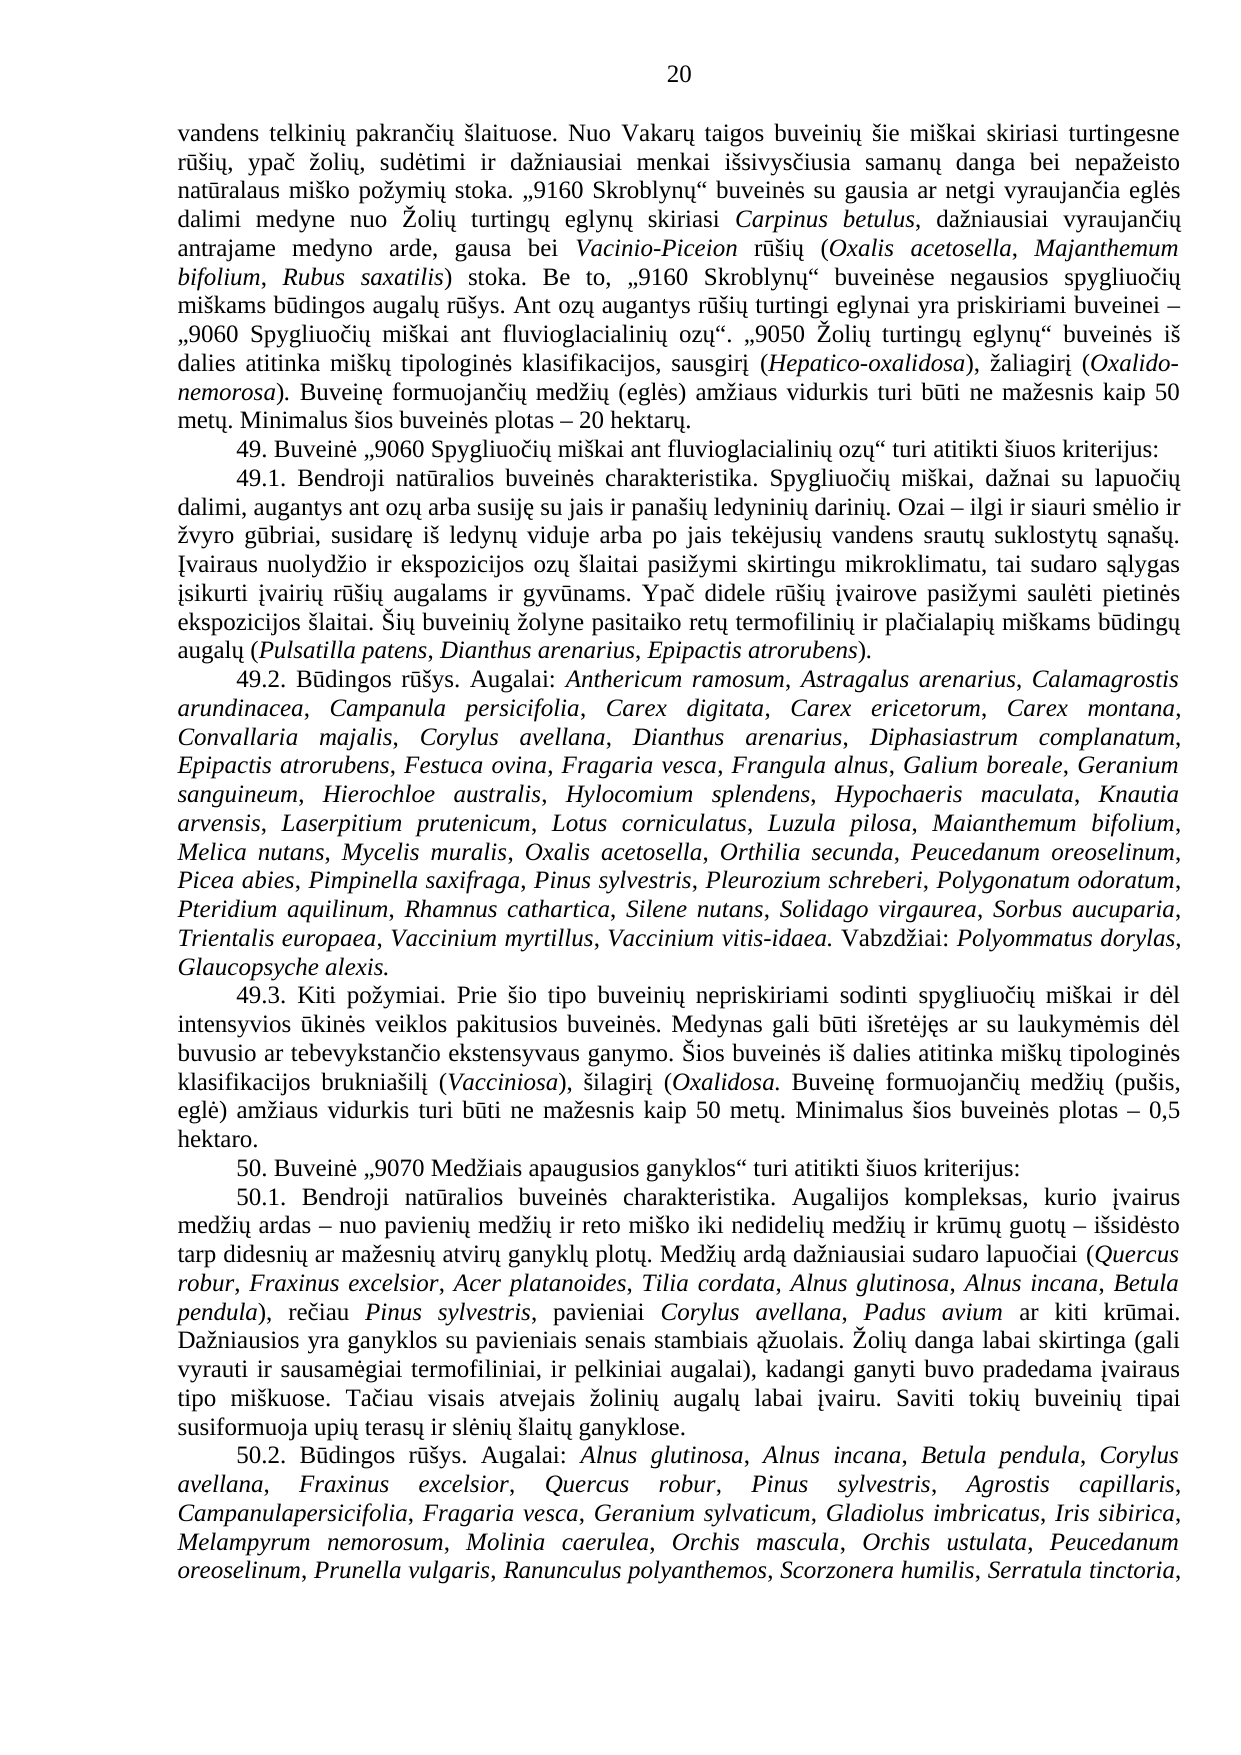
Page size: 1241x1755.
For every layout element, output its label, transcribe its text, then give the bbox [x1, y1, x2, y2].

text vandens telkinių pakrančių šlaituose. Nuo Vakarų taigos buveinių šie miškai skiriasi turtingesne rūšių, ypač žolių, sudėtimi ir dažniausiai menkai išsivysčiusia samanų danga bei nepažeisto natūralaus miško požymių stoka. „9160 Skroblynų“ buveinės su gausia ar netgi vyraujančia eglės dalimi medyne nuo Žolių turtingų eglynų skiriasi Carpinus betulus, dažniausiai vyraujančių antrajame medyno arde, gausa bei Vacinio-Piceion rūšių (Oxalis acetosella, Majanthemum bifolium, Rubus saxatilis) stoka. Be to, „9160 Skroblynų“ buveinėse negausios spygliuočių miškams būdingos augalų rūšys. Ant ozų augantys rūšių turtingi eglynai yra priskiriami buveinei – „9060 Spygliuočių miškai ant fluvioglacialinių ozų“. „9050 Žolių turtingų eglynų“ buveinės iš dalies atitinka miškų tipologinės klasifikacijos, sausgirį (Hepatico-oxalidosa), žaliagirį (Oxalido-nemorosa). Buveinę formuojančių medžių (eglės) amžiaus vidurkis turi būti ne mažesnis kaip 50 metų. Minimalus šios buveinės plotas – 20 hektarų. [177, 118, 1181, 434]
text 50. Buveinė „9070 Medžiais apaugusios ganyklos“ turi atitikti šiuos kriterijus: [177, 1153, 1181, 1182]
text 49.3. Kiti požymiai. Prie šio tipo buveinių nepriskiriami sodinti spygliuočių miškai ir dėl intensyvios ūkinės veiklos pakitusios buveinės. Medynas gali būti išretėjęs ar su laukymėmis dėl buvusio ar tebevykstančio ekstensyvaus ganymo. Šios buveinės iš dalies atitinka miškų tipologinės klasifikacijos brukniašilį (Vacciniosa), šilagirį (Oxalidosa. Buveinę formuojančių medžių (pušis, eglė) amžiaus vidurkis turi būti ne mažesnis kaip 50 metų. Minimalus šios buveinės plotas – 0,5 hektaro. [177, 981, 1181, 1153]
text 49.2. Būdingos rūšys. Augalai: Anthericum ramosum, Astragalus arenarius, Calamagrostis arundinacea, Campanula persicifolia, Carex digitata, Carex ericetorum, Carex montana, Convallaria majalis, Corylus avellana, Dianthus arenarius, Diphasiastrum complanatum, Epipactis atrorubens, Festuca ovina, Fragaria vesca, Frangula alnus, Galium boreale, Geranium sanguineum, Hierochloe australis, Hylocomium splendens, Hypochaeris maculata, Knautia arvensis, Laserpitium prutenicum, Lotus corniculatus, Luzula pilosa, Maianthemum bifolium, Melica nutans, Mycelis muralis, Oxalis acetosella, Orthilia secunda, Peucedanum oreoselinum, Picea abies, Pimpinella saxifraga, Pinus sylvestris, Pleurozium schreberi, Polygonatum odoratum, Pteridium aquilinum, Rhamnus cathartica, Silene nutans, Solidago virgaurea, Sorbus aucuparia, Trientalis europaea, Vaccinium myrtillus, Vaccinium vitis-idaea. Vabzdžiai: Polyommatus dorylas, Glaucopsyche alexis. [177, 664, 1181, 981]
text 49. Buveinė „9060 Spygliuočių miškai ant fluvioglacialinių ozų“ turi atitikti šiuos kriterijus: [177, 434, 1181, 463]
text 50.1. Bendroji natūralios buveinės charakteristika. Augalijos kompleksas, kurio įvairus medžių ardas – nuo pavienių medžių ir reto miško iki nedidelių medžių ir krūmų guotų – išsidėsto tarp didesnių ar mažesnių atvirų ganyklų plotų. Medžių ardą dažniausiai sudaro lapuočiai (Quercus robur, Fraxinus excelsior, Acer platanoides, Tilia cordata, Alnus glutinosa, Alnus incana, Betula pendula), rečiau Pinus sylvestris, pavieniai Corylus avellana, Padus avium ar kiti krūmai. Dažniausios yra ganyklos su pavieniais senais stambiais ąžuolais. Žolių danga labai skirtinga (gali vyrauti ir sausamėgiai termofiliniai, ir pelkiniai augalai), kadangi ganyti buvo pradedama įvairaus tipo miškuose. Tačiau visais atvejais žolinių augalų labai įvairu. Saviti tokių buveinių tipai susiformuoja upių terasų ir slėnių šlaitų ganyklose. [177, 1182, 1181, 1441]
text 49.1. Bendroji natūralios buveinės charakteristika. Spygliuočių miškai, dažnai su lapuočių dalimi, augantys ant ozų arba susiję su jais ir panašių ledyninių darinių. Ozai – ilgi ir siauri smėlio ir žvyro gūbriai, susidarę iš ledynų viduje arba po jais tekėjusių vandens srautų suklostytų sąnašų. Įvairaus nuolydžio ir ekspozicijos ozų šlaitai pasižymi skirtingu mikroklimatu, tai sudaro sąlygas įsikurti įvairių rūšių augalams ir gyvūnams. Ypač didele rūšių įvairove pasižymi saulėti pietinės ekspozicijos šlaitai. Šių buveinių žolyne pasitaiko retų termofilinių ir plačialapių miškams būdingų augalų (Pulsatilla patens, Dianthus arenarius, Epipactis atrorubens). [177, 463, 1181, 664]
text 50.2. Būdingos rūšys. Augalai: Alnus glutinosa, Alnus incana, Betula pendula, Corylus avellana, Fraxinus excelsior, Quercus robur, Pinus sylvestris, Agrostis capillaris, Campanulapersicifolia, Fragaria vesca, Geranium sylvaticum, Gladiolus imbricatus, Iris sibirica, Melampyrum nemorosum, Molinia caerulea, Orchis mascula, Orchis ustulata, Peucedanum oreoselinum, Prunella vulgaris, Ranunculus polyanthemos, Scorzonera humilis, Serratula tinctoria, [177, 1441, 1181, 1584]
